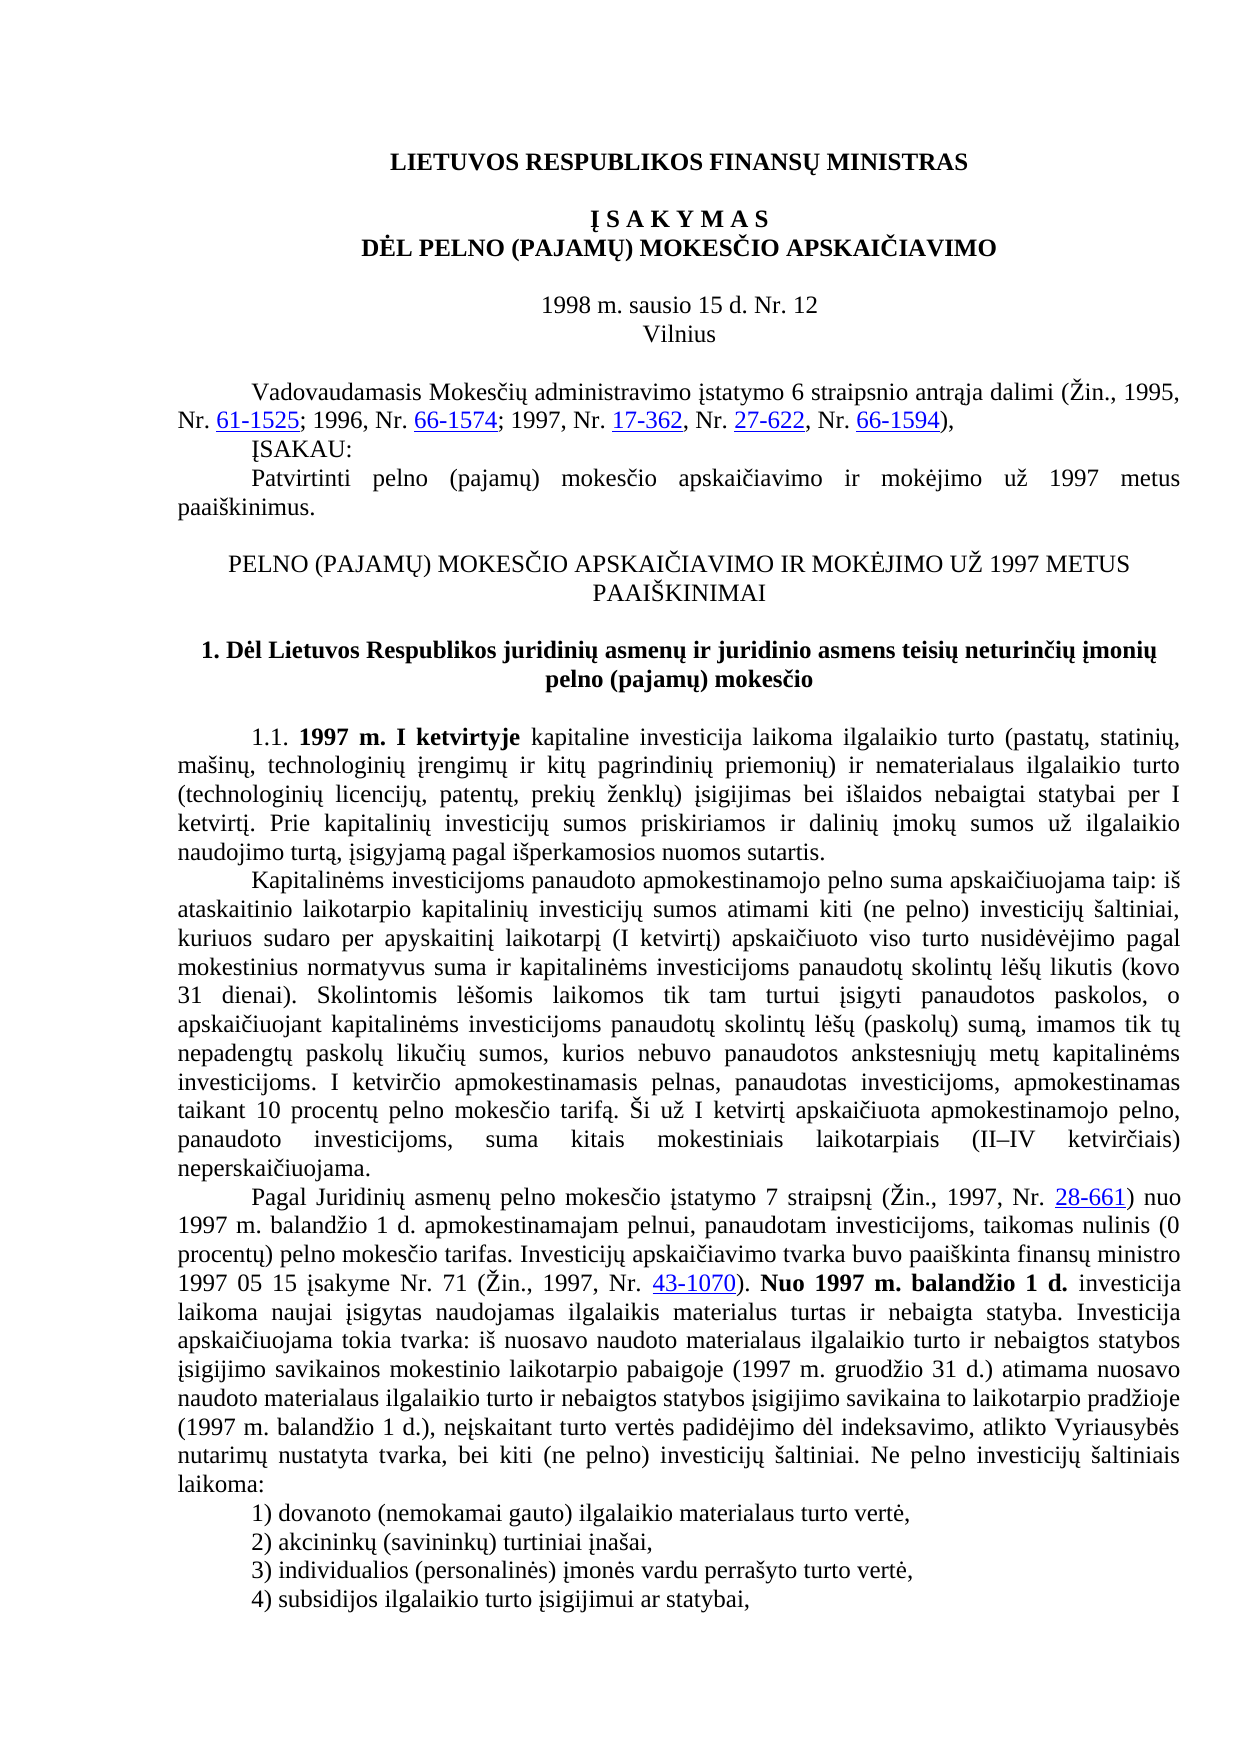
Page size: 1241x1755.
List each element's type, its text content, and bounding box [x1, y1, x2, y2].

text Pagal Juridinių asmenų pelno mokesčio įstatymo 7 straipsnį (Žin., 1997, Nr. 28-661) nuo 1997 m. balandžio 1 d. apmokestinamajam pelnui, panaudotam investicijoms, taikomas nulinis (0 procentų) pelno mokesčio tarifas. Investicijų apskaičiavimo tvarka buvo paaiškinta finansų ministro 1997 05 15 įsakyme Nr. 71 (Žin., 1997, Nr. 43-1070). Nuo 1997 m. balandžio 1 d. investicija laikoma naujai įsigytas naudojamas ilgalaikis materialus turtas ir nebaigta statyba. Investicija apskaičiuojama tokia tvarka: iš nuosavo naudoto materialaus ilgalaikio turto ir nebaigtos statybos įsigijimo savikainos mokestinio laikotarpio pabaigoje (1997 m. gruodžio 31 d.) atimama nuosavo naudoto materialaus ilgalaikio turto ir nebaigtos statybos įsigijimo savikaina to laikotarpio pradžioje (1997 m. balandžio 1 d.), neįskaitant turto vertės padidėjimo dėl indeksavimo, atlikto Vyriausybės nutarimų nustatyta tvarka, bei kiti (ne pelno) investicijų šaltiniai. Ne pelno investicijų šaltiniais laikoma: [177, 1182, 1181, 1498]
text 1) dovanoto (nemokamai gauto) ilgalaikio materialaus turto vertė, [177, 1498, 1181, 1527]
text DĖL PELNO (PAJAMŲ) MOKESČIO APSKAIČIAVIMO [177, 233, 1181, 262]
text 1. Dėl Lietuvos Respublikos juridinių asmenų ir juridinio asmens teisių neturinčių įmonių pelno (pajamų) mokesčio [177, 636, 1181, 693]
text 2) akcininkų (savininkų) turtiniai įnašai, [177, 1527, 1181, 1556]
text 4) subsidijos ilgalaikio turto įsigijimui ar statybai, [177, 1584, 1181, 1613]
text LIETUVOS RESPUBLIKOS FINANSŲ MINISTRAS [177, 147, 1181, 176]
text 1.1. 1997 m. I ketvirtyje kapitaline investicija laikoma ilgalaikio turto (pastatų, statinių, mašinų, technologinių įrengimų ir kitų pagrindinių priemonių) ir nematerialaus ilgalaikio turto (technologinių licencijų, patentų, prekių ženklų) įsigijimas bei išlaidos nebaigtai statybai per I ketvirtį. Prie kapitalinių investicijų sumos priskiriamos ir dalinių įmokų sumos už ilgalaikio naudojimo turtą, įsigyjamą pagal išperkamosios nuomos sutartis. [177, 722, 1181, 866]
text Į S A K Y M A S [177, 204, 1181, 233]
text 1998 m. sausio 15 d. Nr. 12 [177, 291, 1181, 319]
text Patvirtinti pelno (pajamų) mokesčio apskaičiavimo ir mokėjimo už 1997 metus paaiškinimus. [177, 463, 1181, 521]
text Vadovaudamasis Mokesčių administravimo įstatymo 6 straipsnio antrąja dalimi (Žin., 1995, Nr. 61-1525; 1996, Nr. 66-1574; 1997, Nr. 17-362, Nr. 27-622, Nr. 66-1594), [177, 377, 1181, 434]
text Vilnius [177, 319, 1181, 348]
text Kapitalinėms investicijoms panaudoto apmokestinamojo pelno suma apskaičiuojama taip: iš ataskaitinio laikotarpio kapitalinių investicijų sumos atimami kiti (ne pelno) investicijų šaltiniai, kuriuos sudaro per apyskaitinį laikotarpį (I ketvirtį) apskaičiuoto viso turto nusidėvėjimo pagal mokestinius normatyvus suma ir kapitalinėms investicijoms panaudotų skolintų lėšų likutis (kovo 31 dienai). Skolintomis lėšomis laikomos tik tam turtui įsigyti panaudotos paskolos, o apskaičiuojant kapitalinėms investicijoms panaudotų skolintų lėšų (paskolų) sumą, imamos tik tų nepadengtų paskolų likučių sumos, kurios nebuvo panaudotos ankstesniųjų metų kapitalinėms investicijoms. I ketvirčio apmokestinamasis pelnas, panaudotas investicijoms, apmokestinamas taikant 10 procentų pelno mokesčio tarifą. Ši už I ketvirtį apskaičiuota apmokestinamojo pelno, panaudoto investicijoms, suma kitais mokestiniais laikotarpiais (II–IV ketvirčiais) neperskaičiuojama. [177, 866, 1181, 1182]
text 3) individualios (personalinės) įmonės vardu perrašyto turto vertė, [177, 1556, 1181, 1584]
text ĮSAKAU: [177, 434, 1181, 463]
text PELNO (PAJAMŲ) MOKESČIO APSKAIČIAVIMO IR MOKĖJIMO UŽ 1997 METUS PAAIŠKINIMAI [177, 549, 1181, 607]
